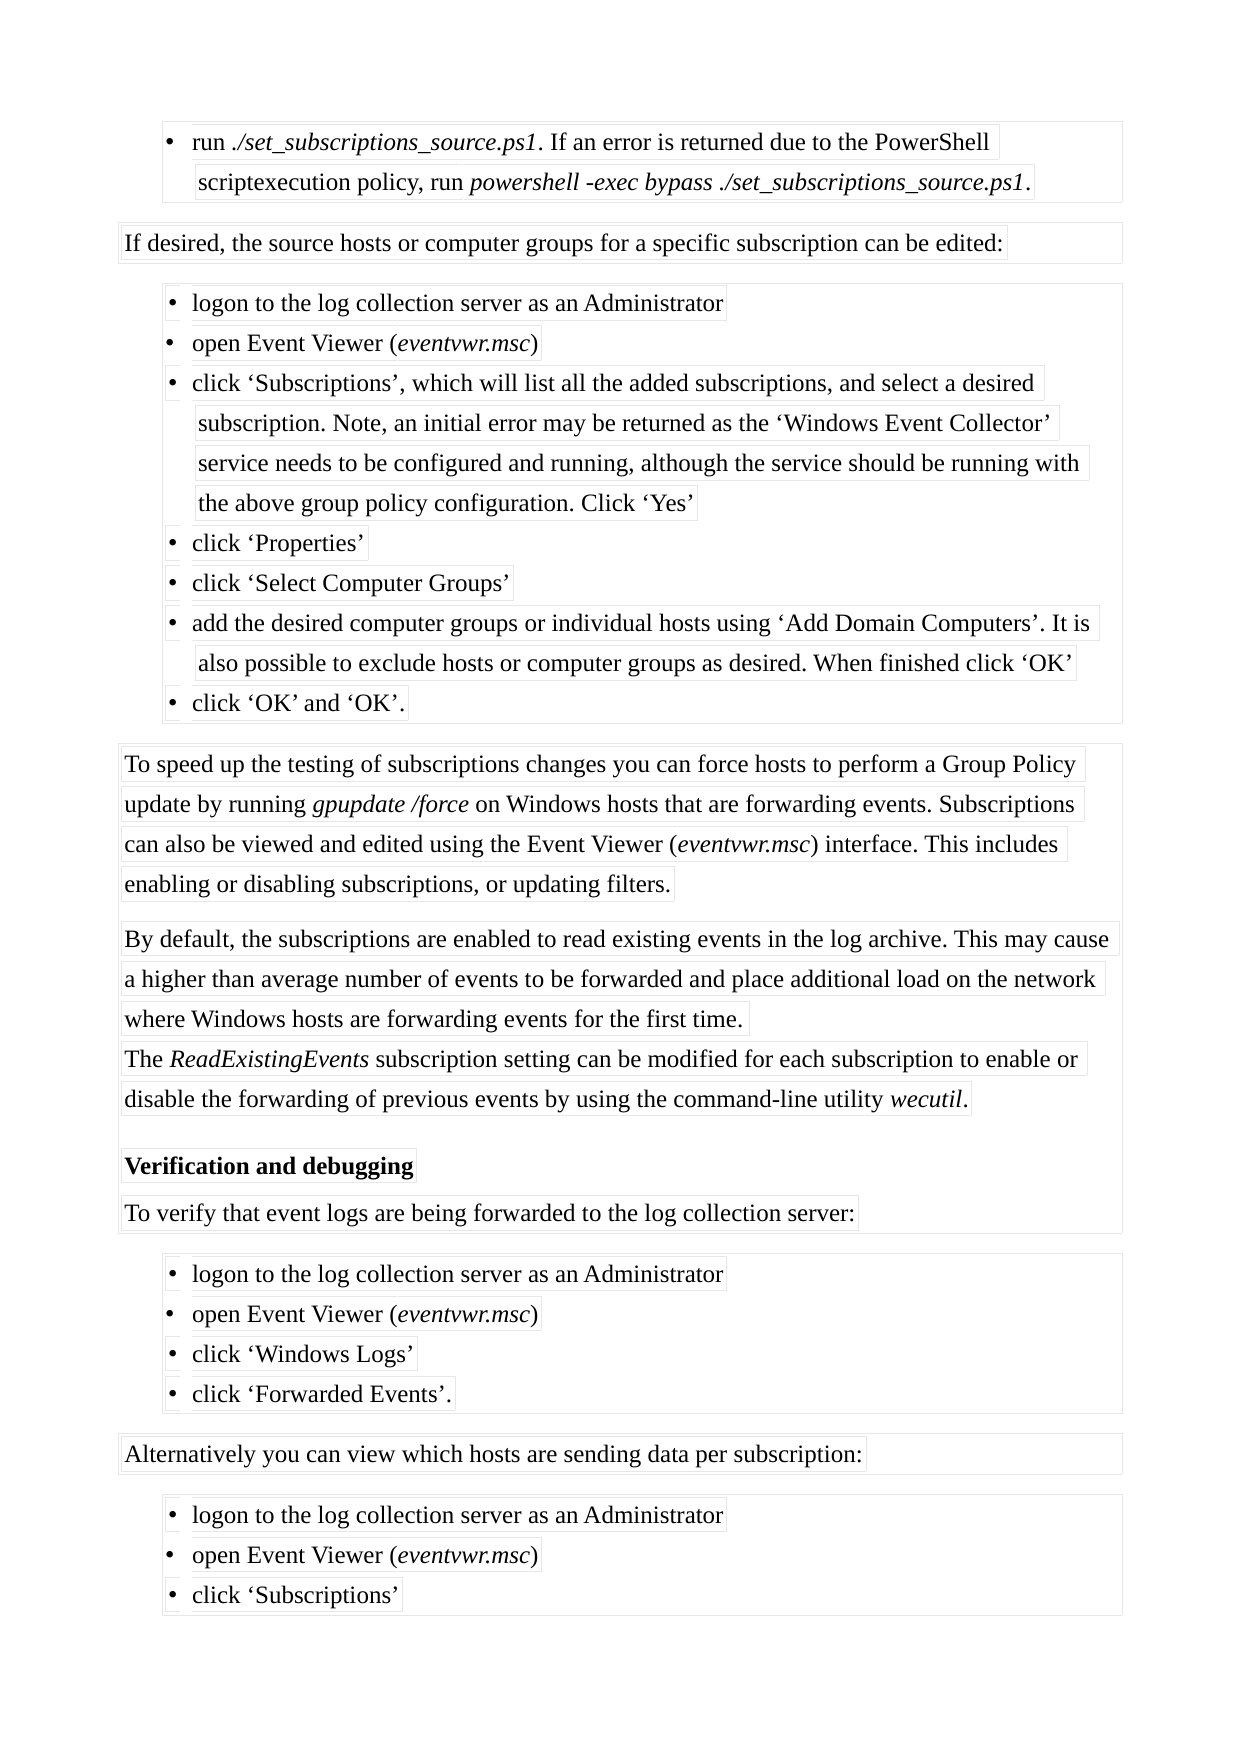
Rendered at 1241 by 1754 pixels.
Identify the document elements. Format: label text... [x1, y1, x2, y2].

list logon to the log collection server as an Administrator [163, 284, 1122, 320]
list logon to the log collection server as an Administrator [163, 1254, 1122, 1290]
list click ‘Subscriptions’ [163, 1574, 1122, 1615]
list open Event Viewer (eventvwr.msc) [163, 1293, 1122, 1330]
subtitle Verification and debugging [119, 1145, 1122, 1182]
list click ‘Properties’ [163, 522, 1122, 560]
list open Event Viewer (eventvwr.msc) [163, 322, 1122, 360]
list click ‘Windows Logs’ [163, 1333, 1122, 1370]
text Alternatively you can view which hosts are sending data per subscription: [119, 1434, 1122, 1474]
text By default, the subscriptions are enabled to read existing events in the log archive. This may cause a higher than average number of events to be forwarded and place additional load on the network where Windows hosts are forwarding events for the first time. The ReadExistingEvents subscription setting can be modified for each subscription to enable or disable the forwarding of previous events by using the command-line utility wecutil. [119, 918, 1122, 1115]
list click ‘Select Computer Groups’ [163, 562, 1122, 600]
text To speed up the testing of subscriptions changes you can force hosts to perform a Group Policy update by running gpupdate /force on Windows hosts that are forwarding events. Subscriptions can also be viewed and edited using the Event Viewer (eventvwr.msc) interface. This includes enabling or disabling subscriptions, or updating filters. [119, 744, 1122, 901]
list add the desired computer groups or individual hosts using ‘Add Domain Computers’. It is also possible to exclude hosts or computer groups as desired. When finished click ‘OK’ [163, 602, 1122, 680]
list open Event Viewer (eventvwr.msc) [163, 1534, 1122, 1572]
list click ‘Subscriptions’, which will list all the added subscriptions, and select a desired subscription. Note, an initial error may be returned as the ‘Windows Event Collector’ service needs to be configured and running, although the service should be running with the above group policy configuration. Click ‘Yes’ [163, 362, 1122, 520]
list click ‘Forwarded Events’. [163, 1373, 1122, 1413]
list click ‘OK’ and ‘OK’. [163, 682, 1122, 723]
text If desired, the source hosts or computer groups for a specific subscription can be edited: [119, 223, 1122, 263]
text To verify that event logs are being forwarded to the log collection server: [119, 1192, 1122, 1233]
list logon to the log collection server as an Administrator [163, 1495, 1122, 1532]
list run ./set_subscriptions_source.ps1. If an error is returned due to the PowerShell scriptexecution policy, run powershell -exec bypass ./set_subscriptions_source.ps1. [163, 122, 1122, 202]
